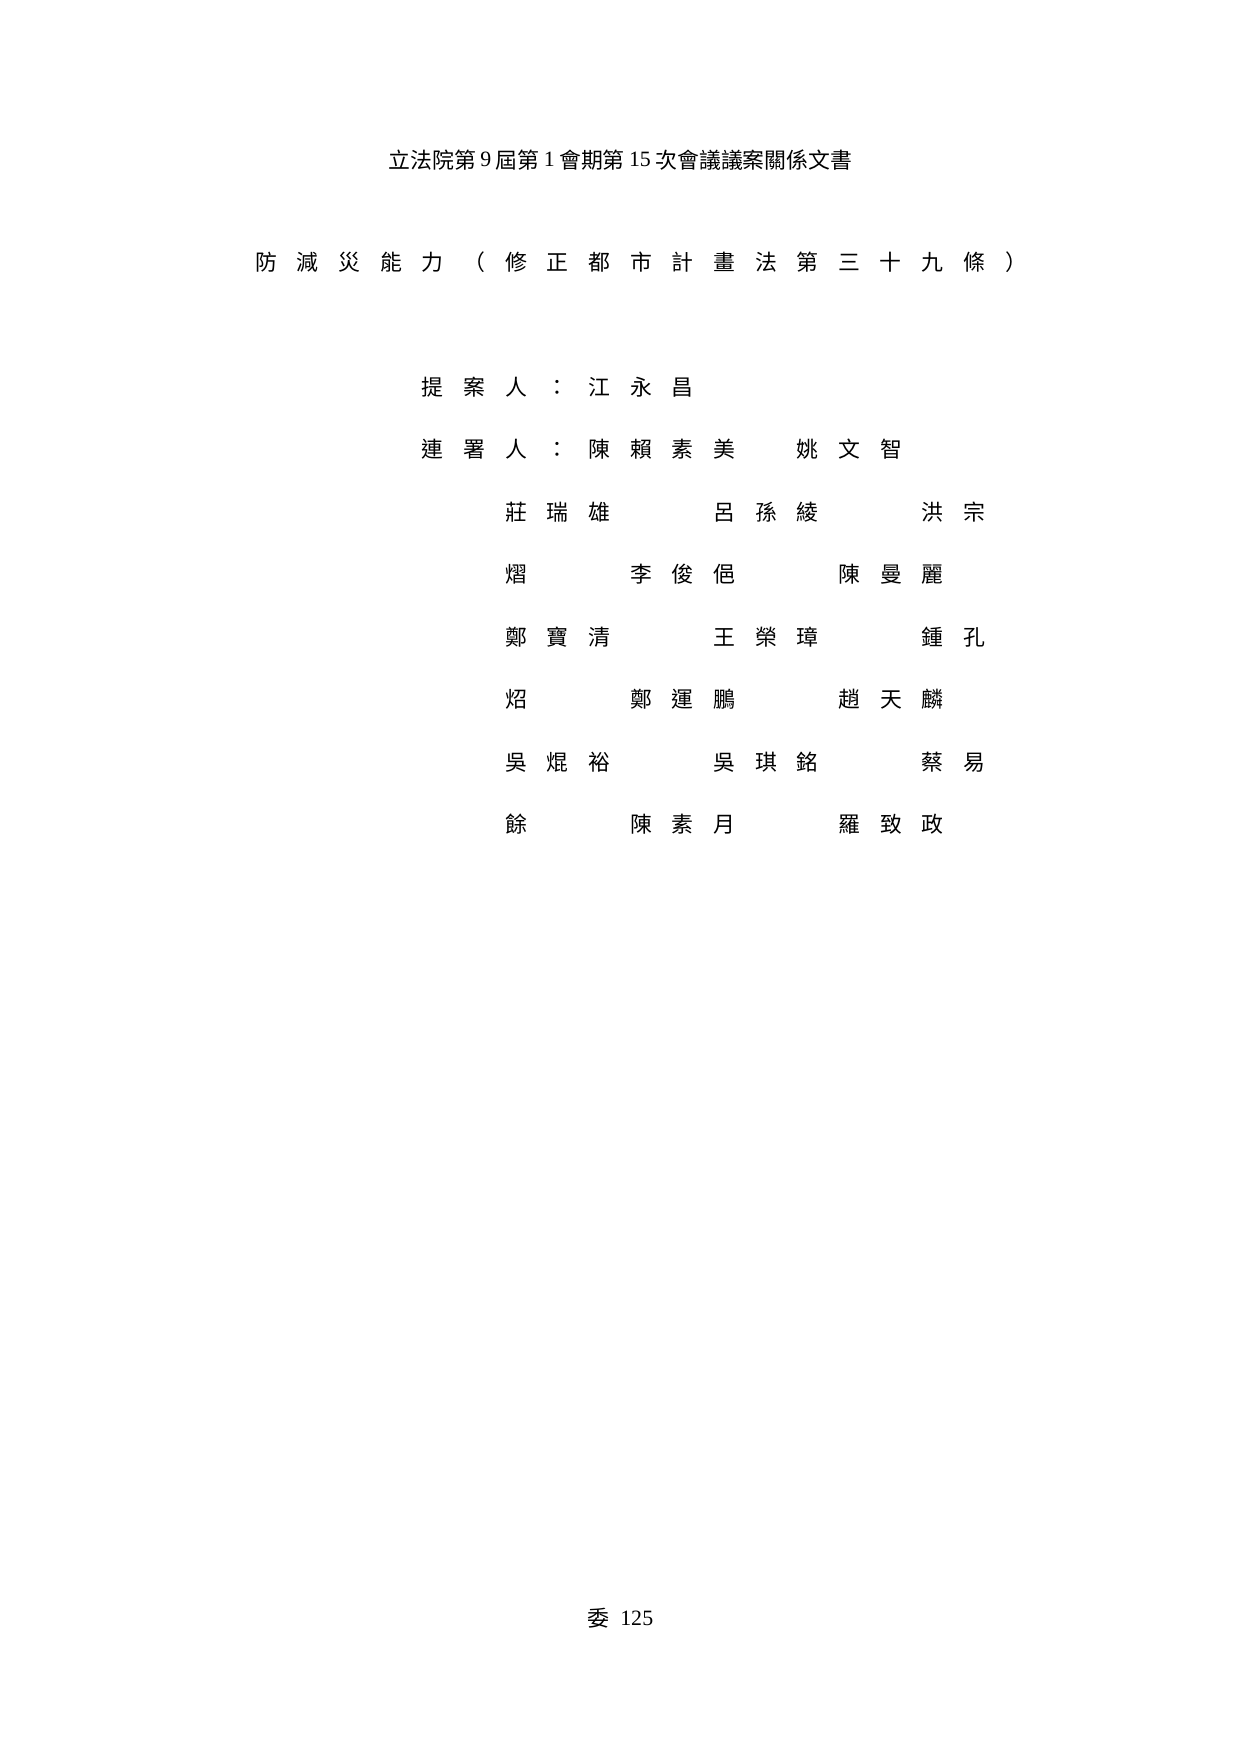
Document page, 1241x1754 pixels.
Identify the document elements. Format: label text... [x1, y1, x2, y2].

text 防減災能力（修正都市計畫法第三十九條） [184, 219, 1078, 281]
text 連署人：陳賴素美 姚文智 莊瑞雄 呂孫綾 洪宗熠 李俊俋 陳曼麗 鄭寶清 王榮璋 鍾孔炤 鄭運鵬 趙天麟 吳焜裕 吳琪銘 蔡易餘 陳素月 羅致政 [403, 406, 1012, 844]
text 提案人：江永昌 [403, 344, 1012, 406]
